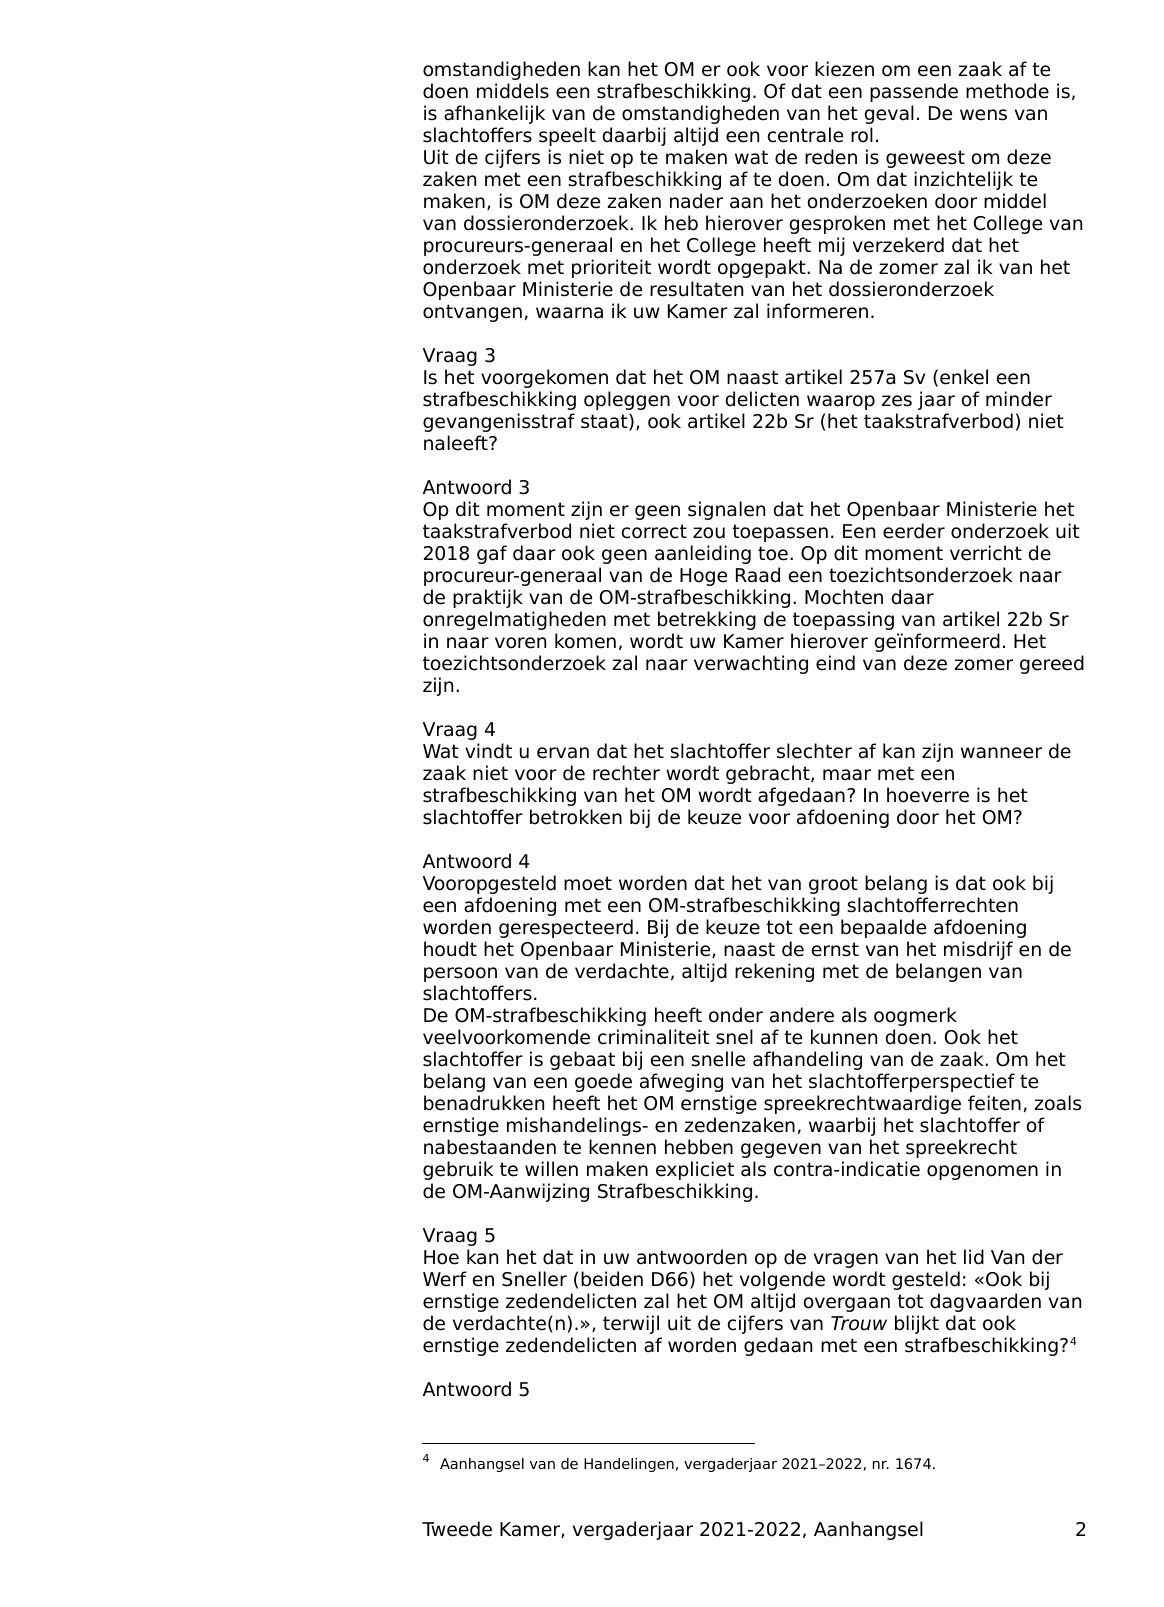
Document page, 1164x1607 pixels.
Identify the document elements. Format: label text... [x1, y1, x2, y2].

text omstandigheden kan het OM er ook voor kiezen om een zaak af te doen middels een strafbeschikking. Of dat een passende methode is, is afhankelijk van de omstandigheden van het geval. De wens van slachtoffers speelt daarbij altijd een centrale rol. [422, 59, 1087, 147]
text De OM-strafbeschikking heeft onder andere als oogmerk veelvoorkomende criminaliteit snel af te kunnen doen. Ook het slachtoffer is gebaat bij een snelle afhandeling van de zaak. Om het belang van een goede afweging van het slachtofferperspectief te benadrukken heeft het OM ernstige spreekrechtwaardige feiten, zoals ernstige mishandelings- en zedenzaken, waarbij het slachtoffer of nabestaanden te kennen hebben gegeven van het spreekrecht gebruik te willen maken expliciet als contra-indicatie opgenomen in de OM-Aanwijzing Strafbeschikking. [422, 1005, 1087, 1203]
text Antwoord 3 [422, 477, 1087, 499]
text Aanhangsel van de Handelingen, vergaderjaar 2021–2022, nr. 1674. [422, 1452, 1087, 1474]
text Op dit moment zijn er geen signalen dat het Openbaar Ministerie het taakstrafverbod niet correct zou toepassen. Een eerder onderzoek uit 2018 gaf daar ook geen aanleiding toe. Op dit moment verricht de procureur-generaal van de Hoge Raad een toezichtsonderzoek naar de praktijk van de OM-strafbeschikking. Mochten daar onregelmatigheden met betrekking de toepassing van artikel 22b Sr in naar voren komen, wordt uw Kamer hierover geïnformeerd. Het toezichtsonderzoek zal naar verwachting eind van deze zomer gereed zijn. [422, 499, 1087, 697]
text Hoe kan het dat in uw antwoorden op de vragen van het lid Van der Werf en Sneller (beiden D66) het volgende wordt gesteld: «Ook bij ernstige zedendelicten zal het OM altijd overgaan tot dagvaarden van de verdachte(n).», terwijl uit de cijfers van Trouw blijkt dat ook ernstige zedendelicten af worden gedaan met een strafbeschikking? [422, 1247, 1087, 1357]
text Vraag 5 [422, 1225, 1087, 1247]
text Vraag 4 [422, 719, 1087, 741]
text Is het voorgekomen dat het OM naast artikel 257a Sv (enkel een strafbeschikking opleggen voor delicten waarop zes jaar of minder gevangenisstraf staat), ook artikel 22b Sr (het taakstrafverbod) niet naleeft? [422, 367, 1087, 455]
text Wat vindt u ervan dat het slachtoffer slechter af kan zijn wanneer de zaak niet voor de rechter wordt gebracht, maar met een strafbeschikking van het OM wordt afgedaan? In hoeverre is het slachtoffer betrokken bij de keuze voor afdoening door het OM? [422, 741, 1087, 829]
text Vooropgesteld moet worden dat het van groot belang is dat ook bij een afdoening met een OM-strafbeschikking slachtofferrechten worden gerespecteerd. Bij de keuze tot een bepaalde afdoening houdt het Openbaar Ministerie, naast de ernst van het misdrijf en de persoon van de verdachte, altijd rekening met de belangen van slachtoffers. [422, 873, 1087, 1005]
text Vraag 3 [422, 345, 1087, 367]
text Antwoord 4 [422, 851, 1087, 873]
text Antwoord 5 [422, 1379, 1087, 1401]
text Uit de cijfers is niet op te maken wat de reden is geweest om deze zaken met een strafbeschikking af te doen. Om dat inzichtelijk te maken, is OM deze zaken nader aan het onderzoeken door middel van dossieronderzoek. Ik heb hierover gesproken met het College van procureurs-generaal en het College heeft mij verzekerd dat het onderzoek met prioriteit wordt opgepakt. Na de zomer zal ik van het Openbaar Ministerie de resultaten van het dossieronderzoek ontvangen, waarna ik uw Kamer zal informeren. [422, 147, 1087, 323]
